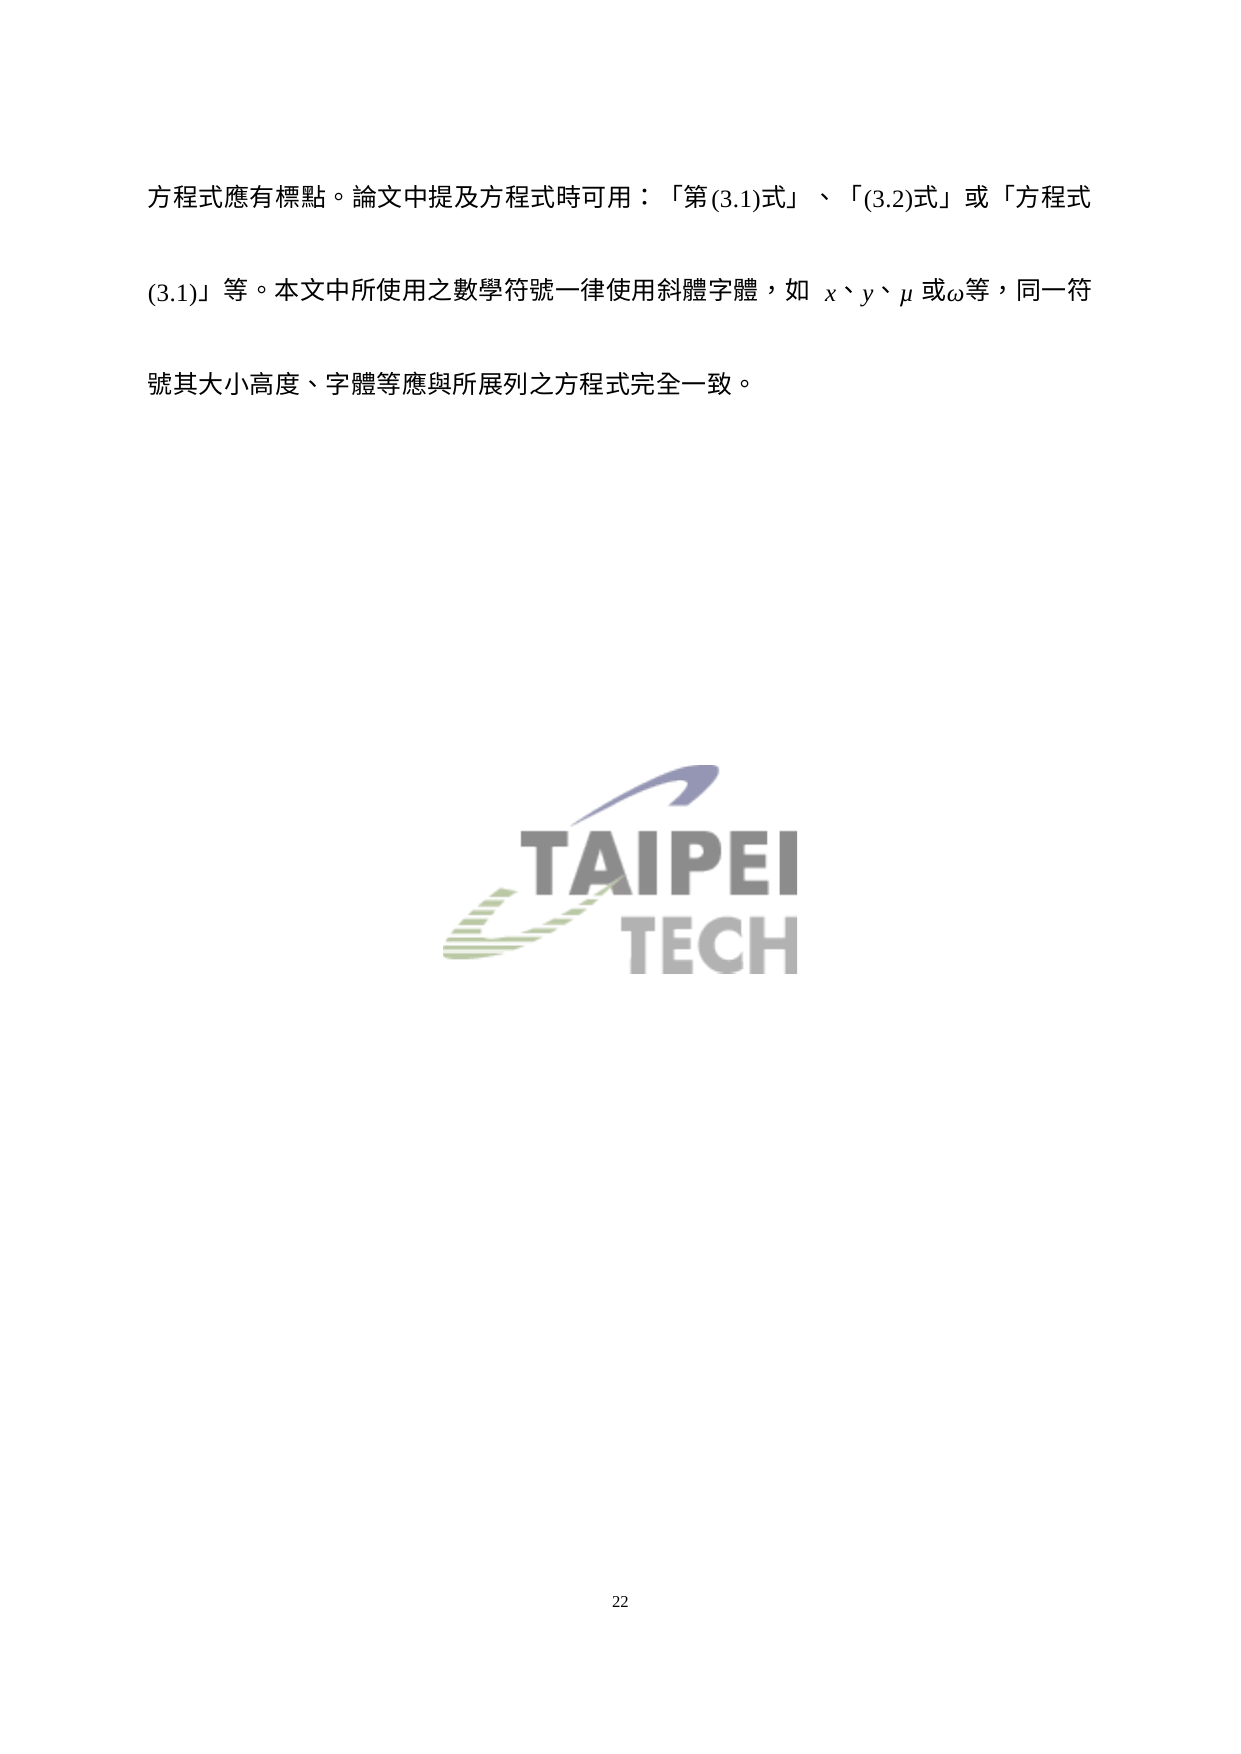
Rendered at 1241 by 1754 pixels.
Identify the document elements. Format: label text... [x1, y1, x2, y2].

text 方程式應有標點。論文中提及方程式時可用：「第(3.1)式」、「(3.2)式」或「方程式(3.1)」等。本文中所使用之數學符號一律使用斜體字體，如 x、y、µ 或ω等，同一符號其大小高度、字體等應與所展列之方程式完全一致。 [148, 151, 1092, 401]
